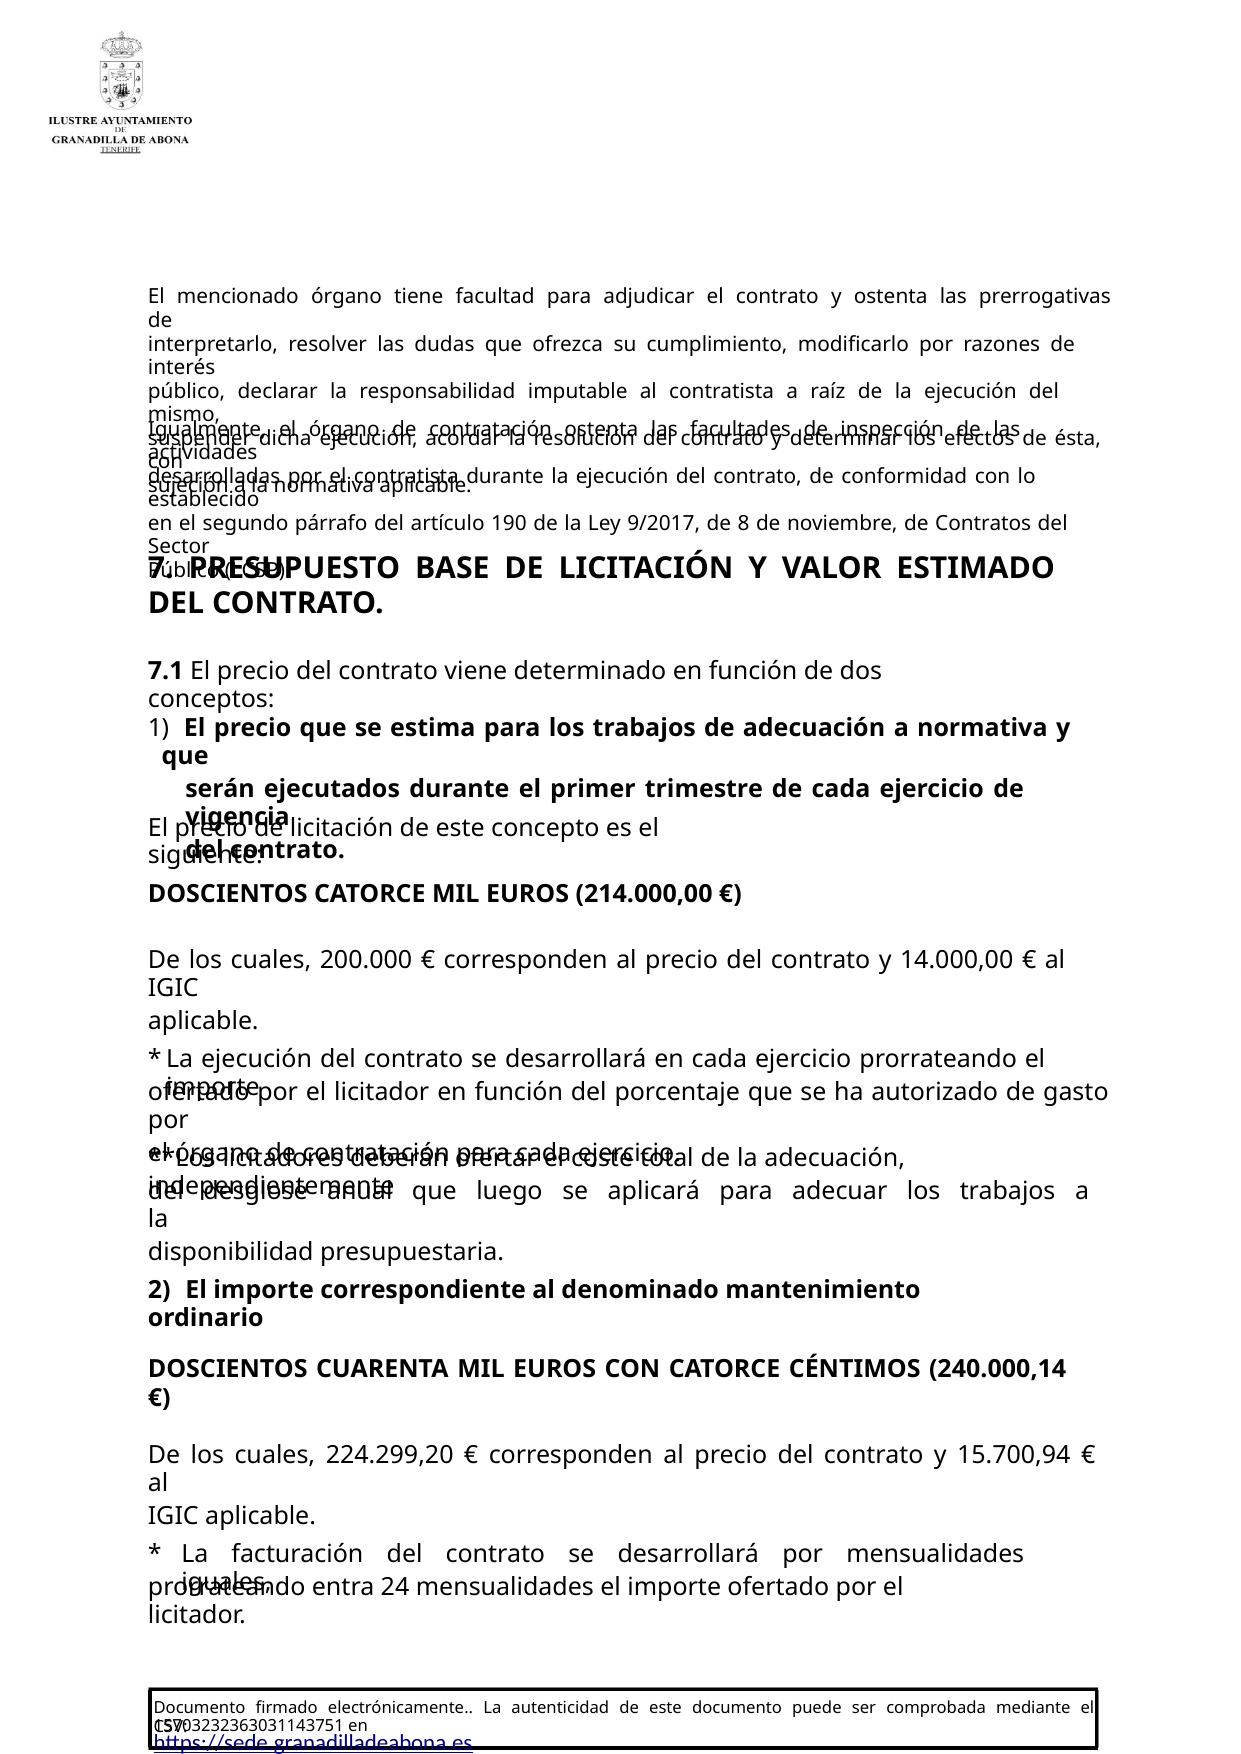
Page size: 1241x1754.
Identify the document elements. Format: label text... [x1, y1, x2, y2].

text **Los licitadores deberán ofertar el coste total de la adecuación, independientemente [148, 1144, 1117, 1177]
text La facturación del contrato se desarrollará por mensualidades iguales, [181, 1541, 1118, 1596]
text del contrato. [778, 836, 1118, 864]
text La ejecución del contrato se desarrollará en cada ejercicio prorrateando el importe [166, 1045, 1117, 1078]
text el órgano de contratación para cada ejercicio. [148, 1139, 1117, 1144]
text * [148, 1541, 181, 1568]
text disponibilidad presupuestaria. [148, 1238, 1117, 1266]
text DOSCIENTOS CUARENTA MIL EUROS CON CATORCE CÉNTIMOS (240.000,14 [148, 1355, 1117, 1383]
text 7.1 El precio del contrato viene determinado en función de dos conceptos: [148, 657, 994, 713]
text El mencionado órgano tiene facultad para adjudicar el contrato y ostenta las prerrogativas de [148, 285, 1117, 332]
text De los cuales, 200.000 € corresponden al precio del contrato y 14.000,00 € al IGIC [148, 946, 1117, 1002]
text €) [148, 1384, 176, 1412]
text Igualmente, el órgano de contratación ostenta las facultades de inspección de las actividades [148, 418, 1117, 464]
text IGIC aplicable. [148, 1502, 1117, 1530]
text prorrateando entra 24 mensualidades el importe ofertado por el licitador. [148, 1573, 974, 1629]
text 7. PRESUPUESTO BASE DE LICITACIÓN Y VALOR ESTIMADO [148, 551, 1117, 585]
text ) El precio que se estima para los trabajos de adecuación a normativa y que [161, 714, 1118, 770]
text 15703232363031143751 en https://sede.granadilladeabona.es [153, 1717, 642, 1754]
text serán ejecutados durante el primer trimestre de cada ejercicio de vigencia [185, 776, 1118, 831]
text en el segundo párrafo del artículo 190 de la Ley 9/2017, de 8 de noviembre, de Contratos del Sector [148, 512, 1117, 551]
text 1 [148, 714, 161, 742]
text * [148, 1045, 166, 1073]
text interpretarlo, resolver las dudas que ofrezca su cumplimiento, modificarlo por razones de interés [148, 333, 1117, 379]
text aplicable. [148, 1007, 1117, 1035]
text del desglose anual que luego se aplicará para adecuar los trabajos a la [148, 1177, 1117, 1233]
text público, declarar la responsabilidad imputable al contratista a raíz de la ejecución del mismo, [148, 380, 1117, 418]
text 2) El importe correspondiente al denominado mantenimiento ordinario [148, 1277, 1018, 1332]
text Documento firmado electrónicamente.. La autenticidad de este documento puede ser comprobada mediante el CSV: [153, 1699, 1113, 1736]
text DOSCIENTOS CATORCE MIL EUROS (214.000,00 €) [148, 880, 784, 908]
text De los cuales, 224.299,20 € corresponden al precio del contrato y 15.700,94 € al [148, 1441, 1117, 1497]
text El precio de licitación de este concepto es el siguiente: [148, 814, 778, 869]
text ofertado por el licitador en función del porcentaje que se ha autorizado de gasto por [148, 1078, 1117, 1134]
text desarrolladas por el contratista durante la ejecución del contrato, de conformidad con lo establecido [148, 465, 1117, 511]
text DEL CONTRATO. [148, 586, 421, 620]
